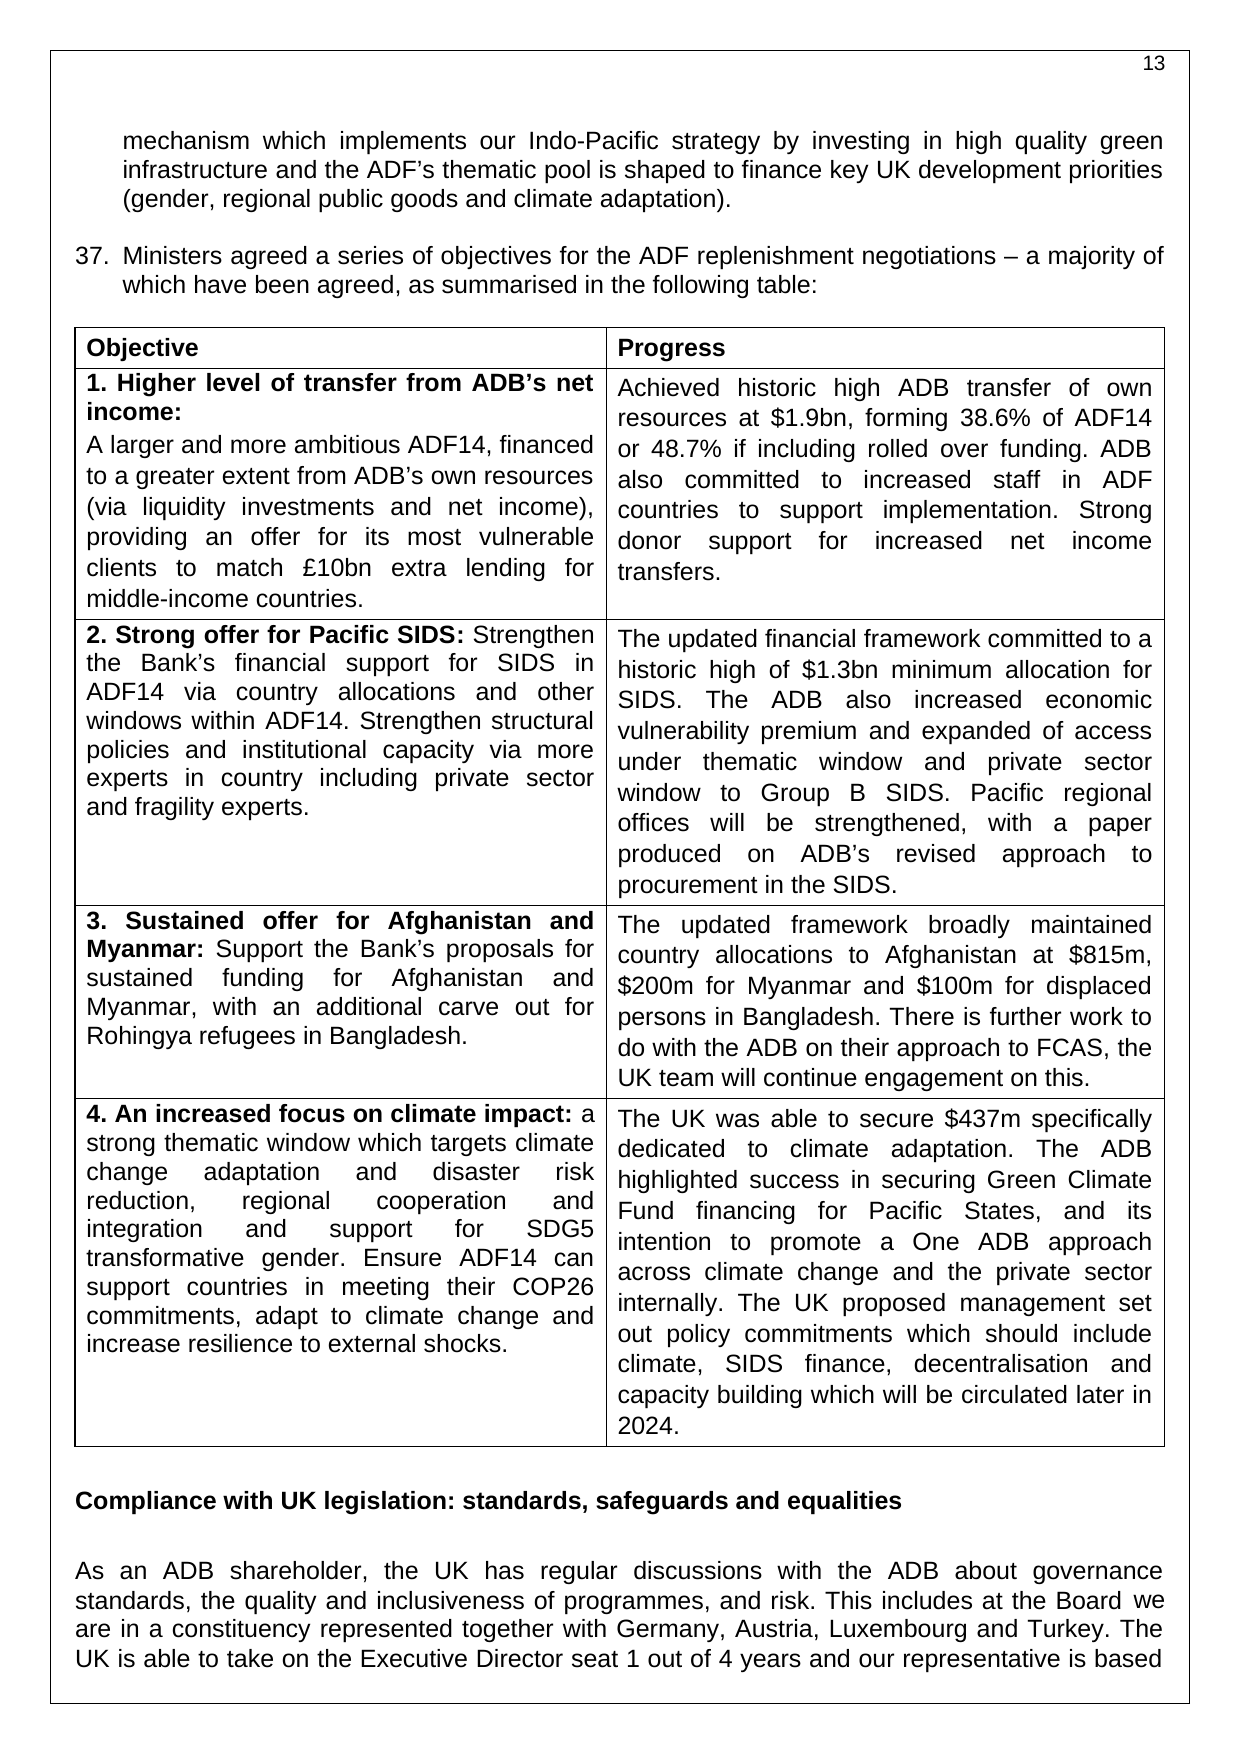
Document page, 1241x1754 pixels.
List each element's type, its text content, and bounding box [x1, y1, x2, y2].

table_cell Achieved historic high ADB transfer of own resources at $1.9bn, forming 38.6% of ADF14 or 48.7% if including rolled over funding. ADB also committed to increased staff in ADF countries to support implementation. Strong donor support for increased net income transfers. [607, 369, 1164, 619]
table_cell The updated framework broadly maintained country allocations to Afghanistan at $815m, $200m for Myanmar and $100m for displaced persons in Bangladesh. There is further work to do with the ADB on their approach to FCAS, the UK team will continue engagement on this. [607, 906, 1164, 1098]
table_cell The UK was able to secure $437m specifically dedicated to climate adaptation. The ADB highlighted success in securing Green Climate Fund financing for Pacific States, and its intention to promote a One ADB approach across climate change and the private sector internally. The UK proposed management set out policy commitments which should include climate, SIDS finance, decentralisation and capacity building which will be circulated later in 2024. [607, 1099, 1164, 1446]
table_header Objective [76, 328, 606, 367]
text Compliance with UK legislation: standards, safeguards and equalities [75, 1486, 1165, 1514]
list Ministers agreed a series of objectives for the ADF replenishment negotiations – a majority of which have been agreed, as summarised in the following table: [75, 241, 1165, 298]
table_cell The updated financial framework committed to a historic high of $1.3bn minimum allocation for SIDS. The ADB also increased economic vulnerability premium and expanded of access under thematic window and private sector window to Group B SIDS. Pacific regional offices will be strengthened, with a paper produced on ADB’s revised approach to procurement in the SIDS. [607, 620, 1164, 904]
table_header Progress [607, 328, 1164, 367]
table_cell 2. Strong offer for Pacific SIDS: Strengthen the Bank’s financial support for SIDS in ADF14 via country allocations and other windows within ADF14. Strengthen structural policies and institutional capacity via more experts in country including private sector and fragility experts. [76, 620, 606, 904]
table_cell 3. Sustained offer for Afghanistan and Myanmar: Support the Bank’s proposals for sustained funding for Afghanistan and Myanmar, with an additional carve out for Rohingya refugees in Bangladesh. [76, 906, 606, 1098]
text As an ADB shareholder, the UK has regular discussions with the ADB about governance standards, the quality and inclusiveness of programmes, and risk. This includes at the Board we are in a constituency represented together with Germany, Austria, Luxembourg and Turkey. The UK is able to take on the Executive Director seat 1 out of 4 years and our representative is based [75, 1556, 1165, 1674]
list mechanism which implements our Indo-Pacific strategy by investing in high quality green infrastructure and the ADF’s thematic pool is shaped to finance key UK development priorities (gender, regional public goods and climate adaptation). [75, 126, 1165, 212]
table_cell 4. An increased focus on climate impact: a strong thematic window which targets climate change adaptation and disaster risk reduction, regional cooperation and integration and support for SDG5 transformative gender. Ensure ADF14 can support countries in meeting their COP26 commitments, adapt to climate change and increase resilience to external shocks. [76, 1099, 606, 1446]
table_cell 1. Higher level of transfer from ADB’s net income: A larger and more ambitious ADF14, financed to a greater extent from ADB’s own resources (via liquidity investments and net income), providing an offer for its most vulnerable clients to match £10bn extra lending for middle-income countries. [76, 369, 606, 619]
